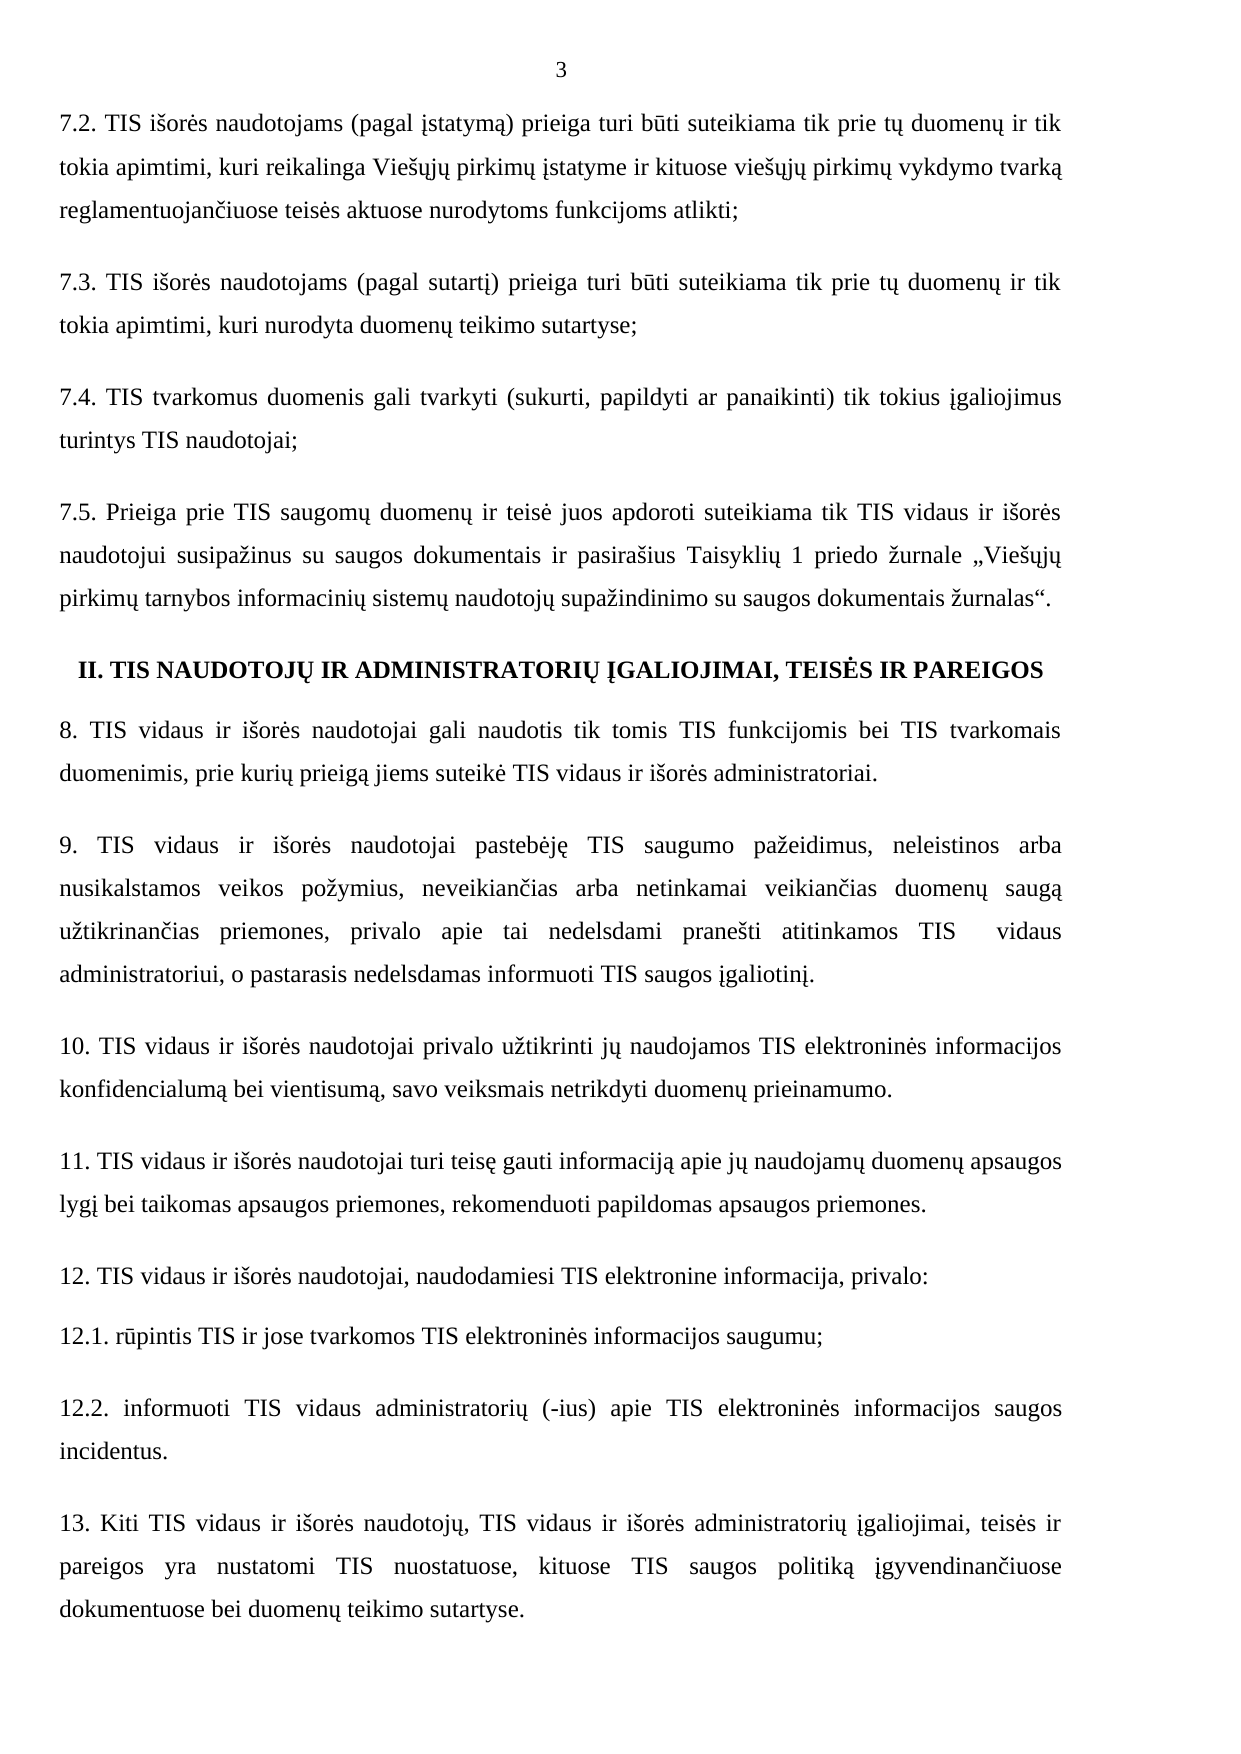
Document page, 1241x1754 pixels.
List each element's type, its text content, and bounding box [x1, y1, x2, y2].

text 10. TIS vidaus ir išorės naudotojai privalo užtikrinti jų naudojamos TIS elektroninės informacijos konfidencialumą bei vientisumą, savo veiksmais netrikdyti duomenų prieinamumo. [59, 1031, 1063, 1103]
text 8. TIS vidaus ir išorės naudotojai gali naudotis tik tomis TIS funkcijomis bei TIS tvarkomais duomenimis, prie kurių prieigą jiems suteikė TIS vidaus ir išorės administratoriai. [59, 715, 1063, 787]
text 9. TIS vidaus ir išorės naudotojai pastebėję TIS saugumo pažeidimus, neleistinos arba nusikalstamos veikos požymius, neveikiančias arba netinkamai veikiančias duomenų saugą užtikrinančias priemones, privalo apie tai nedelsdami pranešti atitinkamos TIS vidaus administratoriui, o pastarasis nedelsdamas informuoti TIS saugos įgaliotinį. [59, 830, 1063, 988]
text II. TIS NAUDOTOJŲ IR ADMINISTRATORIŲ ĮGALIOJIMAI, TEISĖS IR PAREIGOS [59, 655, 1063, 683]
text 7.2. TIS išorės naudotojams (pagal įstatymą) prieiga turi būti suteikiama tik prie tų duomenų ir tik tokia apimtimi, kuri reikalinga Viešųjų pirkimų įstatyme ir kituose viešųjų pirkimų vykdymo tvarką reglamentuojančiuose teisės aktuose nurodytoms funkcijoms atlikti; [59, 108, 1063, 223]
text 7.5. Prieiga prie TIS saugomų duomenų ir teisė juos apdoroti suteikiama tik TIS vidaus ir išorės naudotojui susipažinus su saugos dokumentais ir pasirašius Taisyklių 1 priedo žurnale „Viešųjų pirkimų tarnybos informacinių sistemų naudotojų supažindinimo su saugos dokumentais žurnalas“. [59, 497, 1063, 612]
text 11. TIS vidaus ir išorės naudotojai turi teisę gauti informaciją apie jų naudojamų duomenų apsaugos lygį bei taikomas apsaugos priemones, rekomenduoti papildomas apsaugos priemones. [59, 1146, 1063, 1218]
text 12.1. rūpintis TIS ir jose tvarkomos TIS elektroninės informacijos saugumu; [59, 1321, 1063, 1349]
text 12.2. informuoti TIS vidaus administratorių (-ius) apie TIS elektroninės informacijos saugos incidentus. [59, 1393, 1063, 1464]
text 7.4. TIS tvarkomus duomenis gali tvarkyti (sukurti, papildyti ar panaikinti) tik tokius įgaliojimus turintys TIS naudotojai; [59, 382, 1063, 453]
text 13. Kiti TIS vidaus ir išorės naudotojų, TIS vidaus ir išorės administratorių įgaliojimai, teisės ir pareigos yra nustatomi TIS nuostatuose, kituose TIS saugos politiką įgyvendinančiuose dokumentuose bei duomenų teikimo sutartyse. [59, 1508, 1063, 1623]
text 12. TIS vidaus ir išorės naudotojai, naudodamiesi TIS elektronine informacija, privalo: [59, 1261, 1063, 1290]
text 7.3. TIS išorės naudotojams (pagal sutartį) prieiga turi būti suteikiama tik prie tų duomenų ir tik tokia apimtimi, kuri nurodyta duomenų teikimo sutartyse; [59, 267, 1063, 338]
